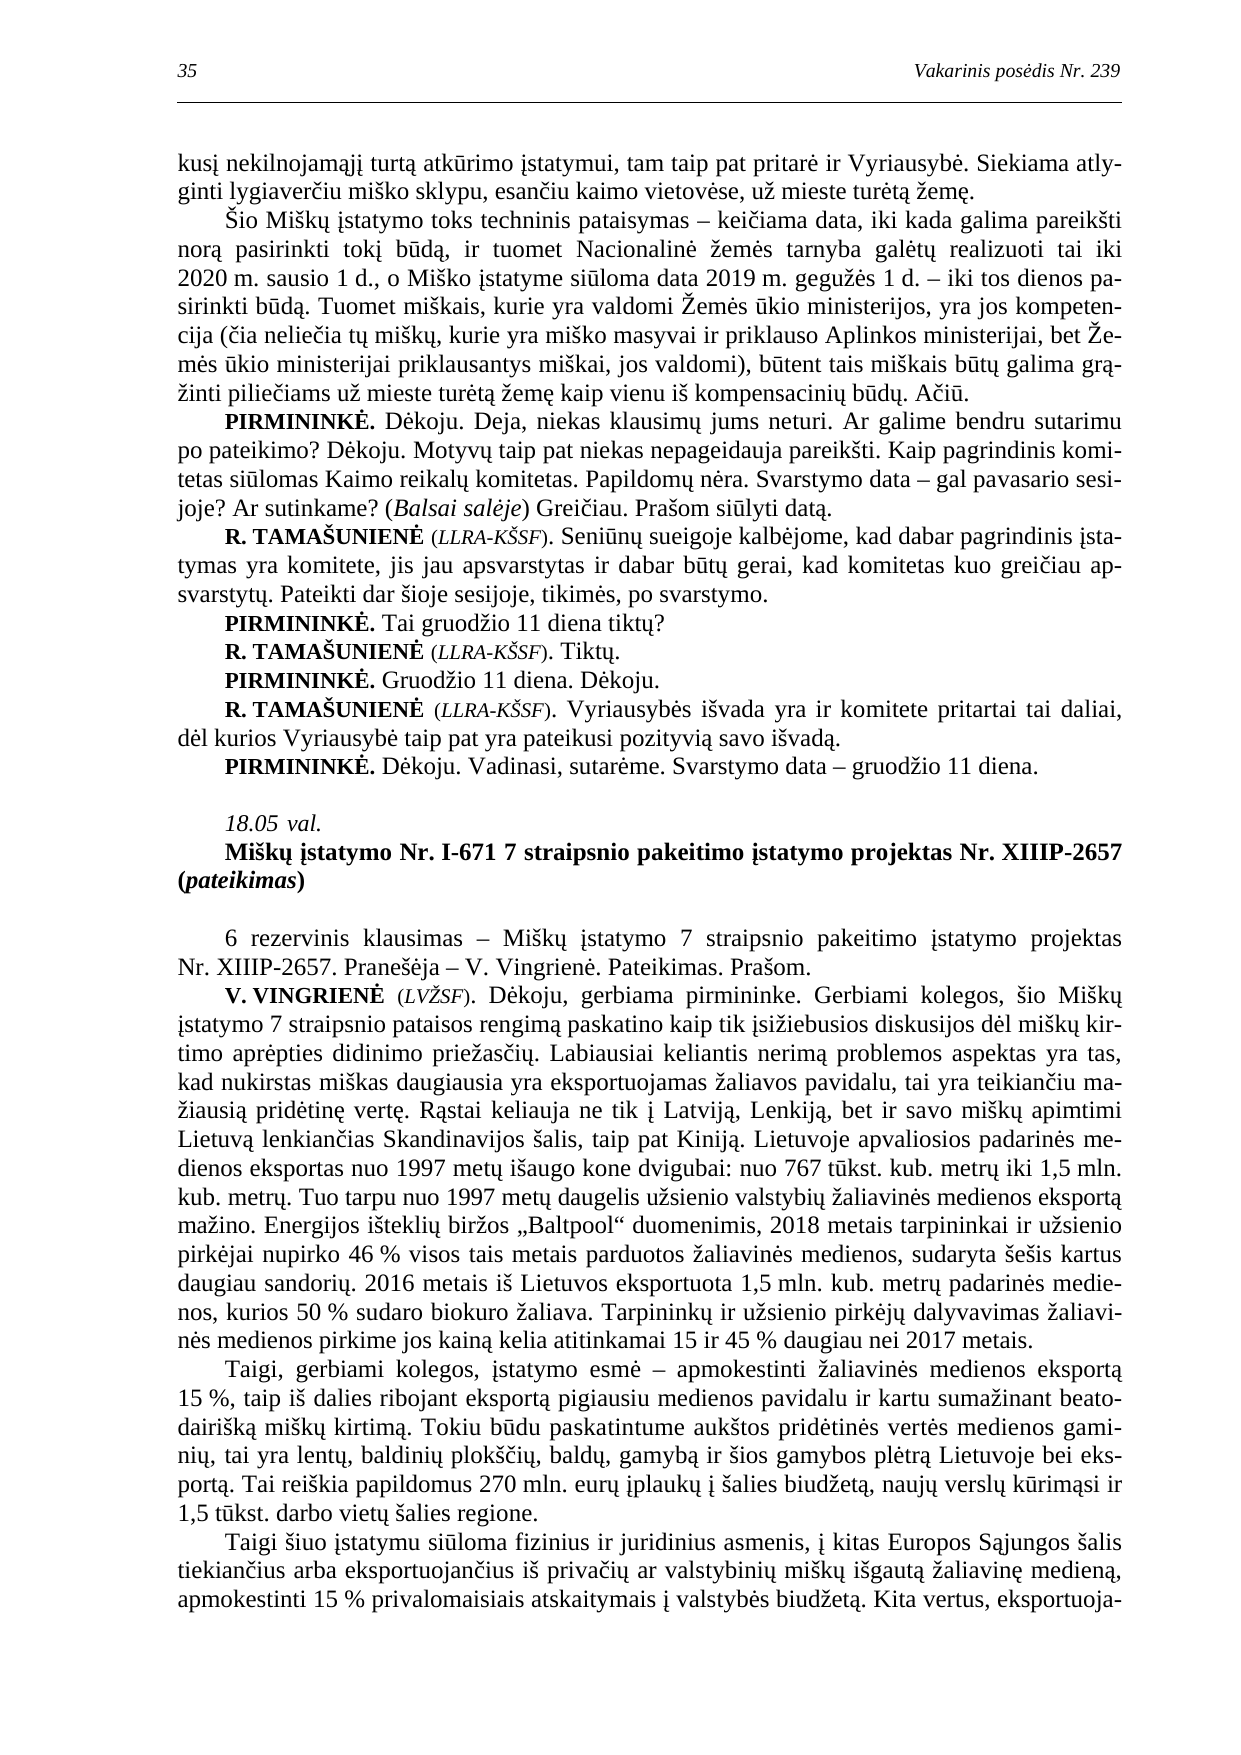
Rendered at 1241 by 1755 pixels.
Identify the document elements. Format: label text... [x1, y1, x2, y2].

text 6 re­zer­vi­nis klau­si­mas – Miš­kų įsta­ty­mo 7 straips­nio pa­kei­ti­mo įsta­ty­mo pro­jek­tas Nr. XIIIP-2657. Pra­ne­šė­ja – V. Ving­rie­nė. Pa­tei­ki­mas. Pra­šom. [177, 923, 1122, 980]
text PIRMININKĖ. Tai gruo­džio 11 die­na tik­tų? [177, 608, 1122, 636]
text PIRMININKĖ. Dė­ko­ju. Va­di­na­si, su­ta­rė­me. Svars­ty­mo da­ta – gruo­džio 11 die­na. [177, 751, 1122, 780]
text R. TAMAŠUNIENĖ (LLRA-KŠSF). Se­niū­nų su­ei­go­je kal­bė­jo­me, kad da­bar pa­grin­di­nis įsta­ty­mas yra ko­mi­te­te, jis jau ap­svars­ty­tas ir da­bar bū­tų ge­rai, kad ko­mi­te­tas kuo grei­čiau ap­svar­s­ty­tų. Pa­teik­ti dar šio­je se­si­jo­je, ti­ki­mės, po svars­ty­mo. [177, 521, 1122, 608]
text R. TAMAŠUNIENĖ (LLRA-KŠSF). Tik­tų. [177, 636, 1122, 665]
text PIRMININKĖ. Dė­ko­ju. De­ja, nie­kas klau­si­mų jums ne­tu­ri. Ar ga­li­me ben­dru su­ta­ri­mu po pa­tei­ki­mo? Dė­ko­ju. Mo­ty­vų taip pat nie­kas ne­pa­gei­dau­ja pa­reikš­ti. Kaip pa­grin­di­nis ko­mi­te­tas siū­lo­mas Kai­mo rei­ka­lų ko­mi­te­tas. Pa­pil­do­mų nė­ra. Svars­ty­mo da­ta – gal pa­va­sa­rio se­si­jo­je? Ar su­tin­ka­me? (Bal­sai sa­lė­je) Grei­čiau. Pra­šom siū­ly­ti da­tą. [177, 406, 1122, 521]
text 18.05 val. [224, 809, 1122, 837]
text Miš­kų įsta­ty­mo Nr. I-671 7 straips­nio pa­kei­ti­mo įsta­ty­mo pro­jek­tas Nr. XIIIP-2657 (pa­tei­ki­mas) [177, 837, 1122, 894]
text V. VINGRIENĖ (LVŽSF). Dė­ko­ju, ger­bia­ma pir­mi­nin­ke. Ger­bia­mi ko­le­gos, šio Miš­kų įsta­ty­mo 7 straips­nio pa­tai­sos ren­gi­mą pa­ska­ti­no kaip tik įsi­žie­bu­sios dis­ku­si­jos dėl miš­kų kir­ti­mo ap­rėp­ties di­di­ni­mo prie­žas­čių. La­biau­siai ke­lian­tis ne­ri­mą pro­ble­mos as­pek­tas yra tas, kad nu­kirs­tas miš­kas dau­giau­sia yra eks­por­tuo­ja­mas ža­lia­vos pa­vi­da­lu, tai yra tei­kian­čiu ma­žiau­sią pri­dė­ti­nę ver­tę. Rąs­tai ke­liau­ja ne tik į Lat­vi­ją, Len­ki­ją, bet ir sa­vo miš­kų ap­im­ti­mi Lie­tu­vą len­kian­čias Skan­di­na­vi­jos ša­lis, taip pat Ki­ni­ją. Lie­tu­vo­je ap­va­lio­sios pa­da­ri­nės me­die­nos eks­por­tas nuo 1997 me­tų iš­au­go ko­ne dvi­gu­bai: nuo 767 tūkst. kub. met­rų iki 1,5 mln. kub. met­rų. Tuo tar­pu nuo 1997 me­tų dau­ge­lis už­sie­nio vals­ty­bių ža­lia­vi­nės me­die­nos eks­por­tą ma­ži­no. Ener­gi­jos iš­tek­lių bir­žos „Baltpool“ duo­me­ni­mis, 2018 me­tais tar­pi­nin­kai ir už­sie­nio pir­kė­jai nu­pir­ko 46 % vi­sos tais me­tais par­duo­tos ža­lia­vi­nės me­die­nos, su­da­ry­ta še­šis kar­tus dau­giau san­do­rių. 2016 me­tais iš Lie­tu­vos eks­por­tuo­ta 1,5 mln. kub. met­rų pa­da­ri­nės me­die­nos, ku­rios 50 % su­da­ro bio­ku­ro ža­lia­va. Tar­pi­nin­kų ir už­sie­nio pir­kė­jų da­ly­va­vi­mas ža­lia­vi­nės me­die­nos pir­ki­me jos kai­ną ke­lia ati­tin­ka­mai 15 ir 45 % dau­giau nei 2017 me­tais. [177, 980, 1122, 1354]
text R. TAMAŠUNIENĖ (LLRA-KŠSF). Vy­riau­sy­bės iš­va­da yra ir ko­mi­te­te pri­tar­tai tai da­liai, dėl ku­rios Vy­riau­sy­bė taip pat yra pa­tei­ku­si po­zi­ty­vią sa­vo iš­va­dą. [177, 694, 1122, 751]
text Tai­gi, ger­bia­mi ko­le­gos, įsta­ty­mo es­mė – ap­mo­kes­tin­ti ža­lia­vi­nės me­die­nos eks­por­tą 15 %, taip iš da­lies ri­bo­jant eks­por­tą pi­giau­siu me­die­nos pa­vi­da­lu ir kar­tu su­ma­ži­nant be­ato­dai­riš­ką miš­kų kir­ti­mą. To­kiu bū­du pa­ska­tin­tu­me aukš­tos pri­dė­ti­nės ver­tės me­die­nos ga­mi­nių, tai yra len­tų, bal­di­nių plokš­čių, bal­dų, ga­my­bą ir šios ga­my­bos plėt­rą Lie­tu­vo­je bei eks­por­tą. Tai reiš­kia pa­pil­do­mus 270 mln. eu­rų įplau­kų į ša­lies biu­dže­tą, nau­jų ver­slų kū­ri­mą­si ir 1,5 tūkst. dar­bo vie­tų ša­lies re­gio­ne. [177, 1354, 1122, 1527]
text Šio Miš­kų įsta­ty­mo toks tech­ni­nis pa­tai­sy­mas – kei­čia­ma da­ta, iki ka­da ga­li­ma pa­reikš­ti no­rą pa­si­rink­ti to­kį bū­dą, ir tuo­met Na­cio­na­li­nė že­mės tar­ny­ba ga­lė­tų re­a­li­zuo­ti tai iki 2020 m. sau­sio 1 d., o Miš­ko įsta­ty­me siū­lo­ma da­ta 2019 m. ge­gu­žės 1 d. – iki tos die­nos pa­si­rink­ti bū­dą. Tuo­met miš­kais, ku­rie yra val­do­mi Že­mės ūkio mi­nis­te­ri­jos, yra jos kom­pe­ten­ci­ja (čia ne­lie­čia tų miš­kų, ku­rie yra miš­ko ma­sy­vai ir pri­klau­so Ap­lin­kos mi­nis­te­ri­jai, bet Že­mės ūkio mi­nis­te­ri­jai pri­klau­san­tys miš­kai, jos val­do­mi), bū­tent tais miš­kais bū­tų ga­li­ma grą­žin­ti pi­lie­čiams už mies­te tu­rė­tą že­mę kaip vie­nu iš kom­pen­sa­ci­nių bū­dų. Ačiū. [177, 205, 1122, 406]
text ku­sį ne­kil­no­ja­mą­jį tur­tą at­kū­ri­mo įsta­ty­mui, tam taip pat pri­ta­rė ir Vy­riau­sy­bė. Sie­kia­ma at­ly­gin­ti ly­gia­ver­čiu miš­ko skly­pu, esan­čiu kai­mo vie­to­vė­se, už mies­te tu­rė­tą že­mę. [177, 148, 1122, 205]
text PIRMININKĖ. Gruo­džio 11 die­na. Dė­ko­ju. [177, 665, 1122, 694]
text Tai­gi šiuo įsta­ty­mu siū­lo­ma fi­zi­nius ir ju­ri­di­nius as­me­nis, į ki­tas Eu­ro­pos Są­jun­gos ša­lis tie­kian­čius ar­ba eks­por­tuo­jan­čius iš pri­va­čių ar vals­ty­bi­nių miš­kų iš­gau­tą ža­lia­vi­nę me­die­ną, ap­mo­kes­tin­ti 15 % pri­va­lo­mai­siais at­skai­ty­mais į vals­ty­bės biu­dže­tą. Ki­ta ver­tus, eks­por­tuo­ja­ [177, 1527, 1122, 1613]
